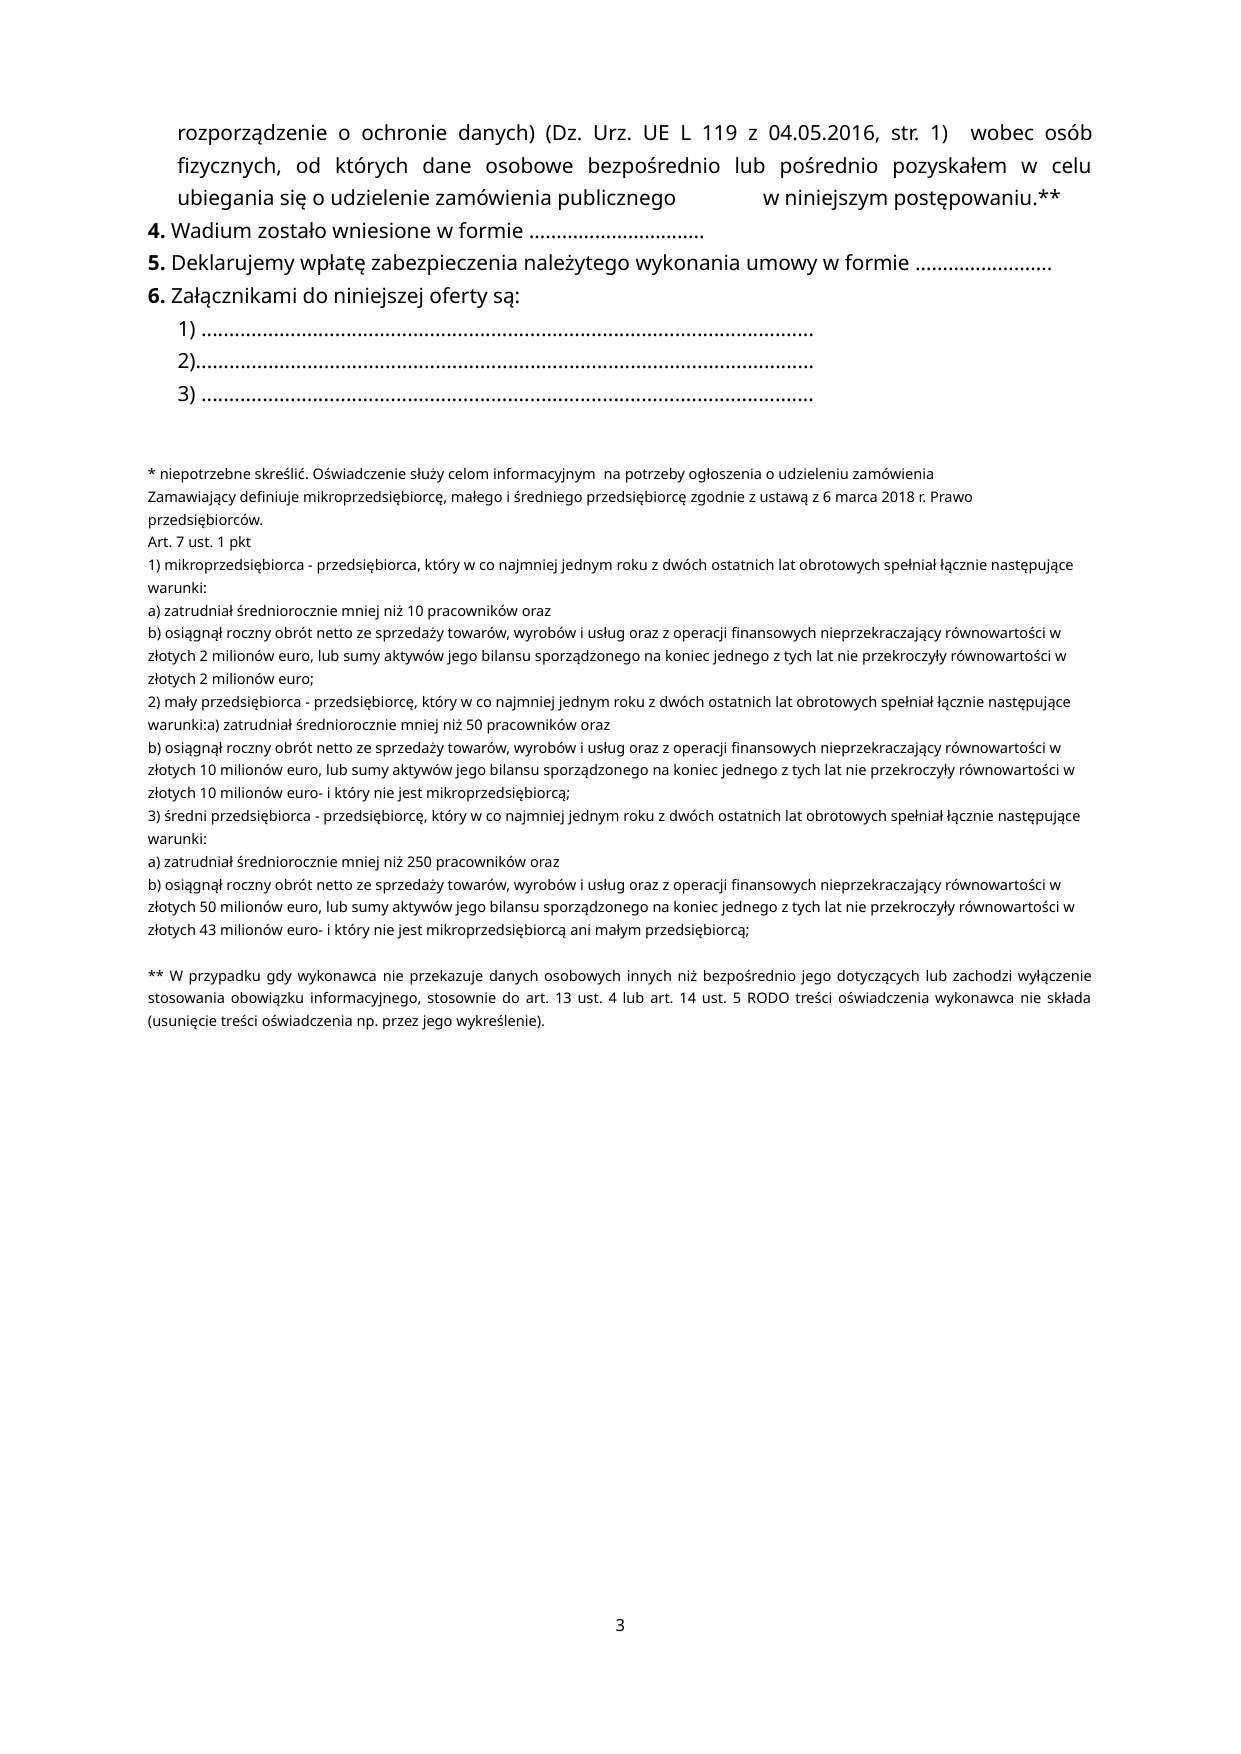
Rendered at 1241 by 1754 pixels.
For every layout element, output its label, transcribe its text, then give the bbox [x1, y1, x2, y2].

text 2)............................................................................................................... [177, 346, 1093, 375]
text b) osiągnął roczny obrót netto ze sprzedaży towarów, wyrobów i usług oraz z operacji finansowych nieprzekraczający równowartości w złotych 50 milionów euro, lub sumy aktywów jego bilansu sporządzonego na koniec jednego z tych lat nie przekroczyły równowartości w złotych 43 milionów euro- i który nie jest mikroprzedsiębiorcą ani małym przedsiębiorcą; [148, 874, 1093, 940]
text a) zatrudniał średniorocznie mniej niż 250 pracowników oraz [148, 851, 1093, 871]
text 4. Wadium zostało wniesione w formie ………………………….. [148, 216, 1093, 244]
text 1) .............................................................................................................. [177, 314, 1093, 342]
text b) osiągnął roczny obrót netto ze sprzedaży towarów, wyrobów i usług oraz z operacji finansowych nieprzekraczający równowartości w złotych 10 milionów euro, lub sumy aktywów jego bilansu sporządzonego na koniec jednego z tych lat nie przekroczyły równowartości w złotych 10 milionów euro- i który nie jest mikroprzedsiębiorcą; 3) średni przedsiębiorca - przedsiębiorcę, który w co najmniej jednym roku z dwóch ostatnich lat obrotowych spełniał łącznie następujące warunki: [148, 737, 1093, 848]
text ** W przypadku gdy wykonawca nie przekazuje danych osobowych innych niż bezpośrednio jego dotyczących lub zachodzi wyłączenie stosowania obowiązku informacyjnego, stosownie do art. 13 ust. 4 lub art. 14 ust. 5 RODO treści oświadczenia wykonawca nie składa (usunięcie treści oświadczenia np. przez jego wykreślenie). [148, 966, 1093, 1031]
text 5. Deklarujemy wpłatę zabezpieczenia należytego wykonania umowy w formie ……………………. [148, 248, 1093, 277]
text Zamawiający definiuje mikroprzedsiębiorcę, małego i średniego przedsiębiorcę zgodnie z ustawą z 6 marca 2018 r. Prawo przedsiębiorców. Art. 7 ust. 1 pkt 1) mikroprzedsiębiorca - przedsiębiorca, który w co najmniej jednym roku z dwóch ostatnich lat obrotowych spełniał łącznie następujące warunki: a) zatrudniał średniorocznie mniej niż 10 pracowników oraz b) osiągnął roczny obrót netto ze sprzedaży towarów, wyrobów i usług oraz z operacji finansowych nieprzekraczający równowartości w złotych 2 milionów euro, lub sumy aktywów jego bilansu sporządzonego na koniec jednego z tych lat nie przekroczyły równowartości w złotych 2 milionów euro; 2) mały przedsiębiorca - przedsiębiorcę, który w co najmniej jednym roku z dwóch ostatnich lat obrotowych spełniał łącznie następujące warunki:a) zatrudniał średniorocznie mniej niż 50 pracowników oraz [148, 486, 1093, 734]
text 6. Załącznikami do niniejszej oferty są: [148, 281, 1093, 309]
text rozporządzenie o ochronie danych) (Dz. Urz. UE L 119 z 04.05.2016, str. 1) wobec osób fizycznych, od których dane osobowe bezpośrednio lub pośrednio pozyskałem w celu ubiegania się o udzielenie zamówienia publicznego w niniejszym postępowaniu.** [148, 118, 1093, 212]
text 3) ...........................................................................................................… [177, 379, 1093, 407]
text * niepotrzebne skreślić. Oświadczenie służy celom informacyjnym na potrzeby ogłoszenia o udzieleniu zamówienia [148, 464, 1093, 483]
